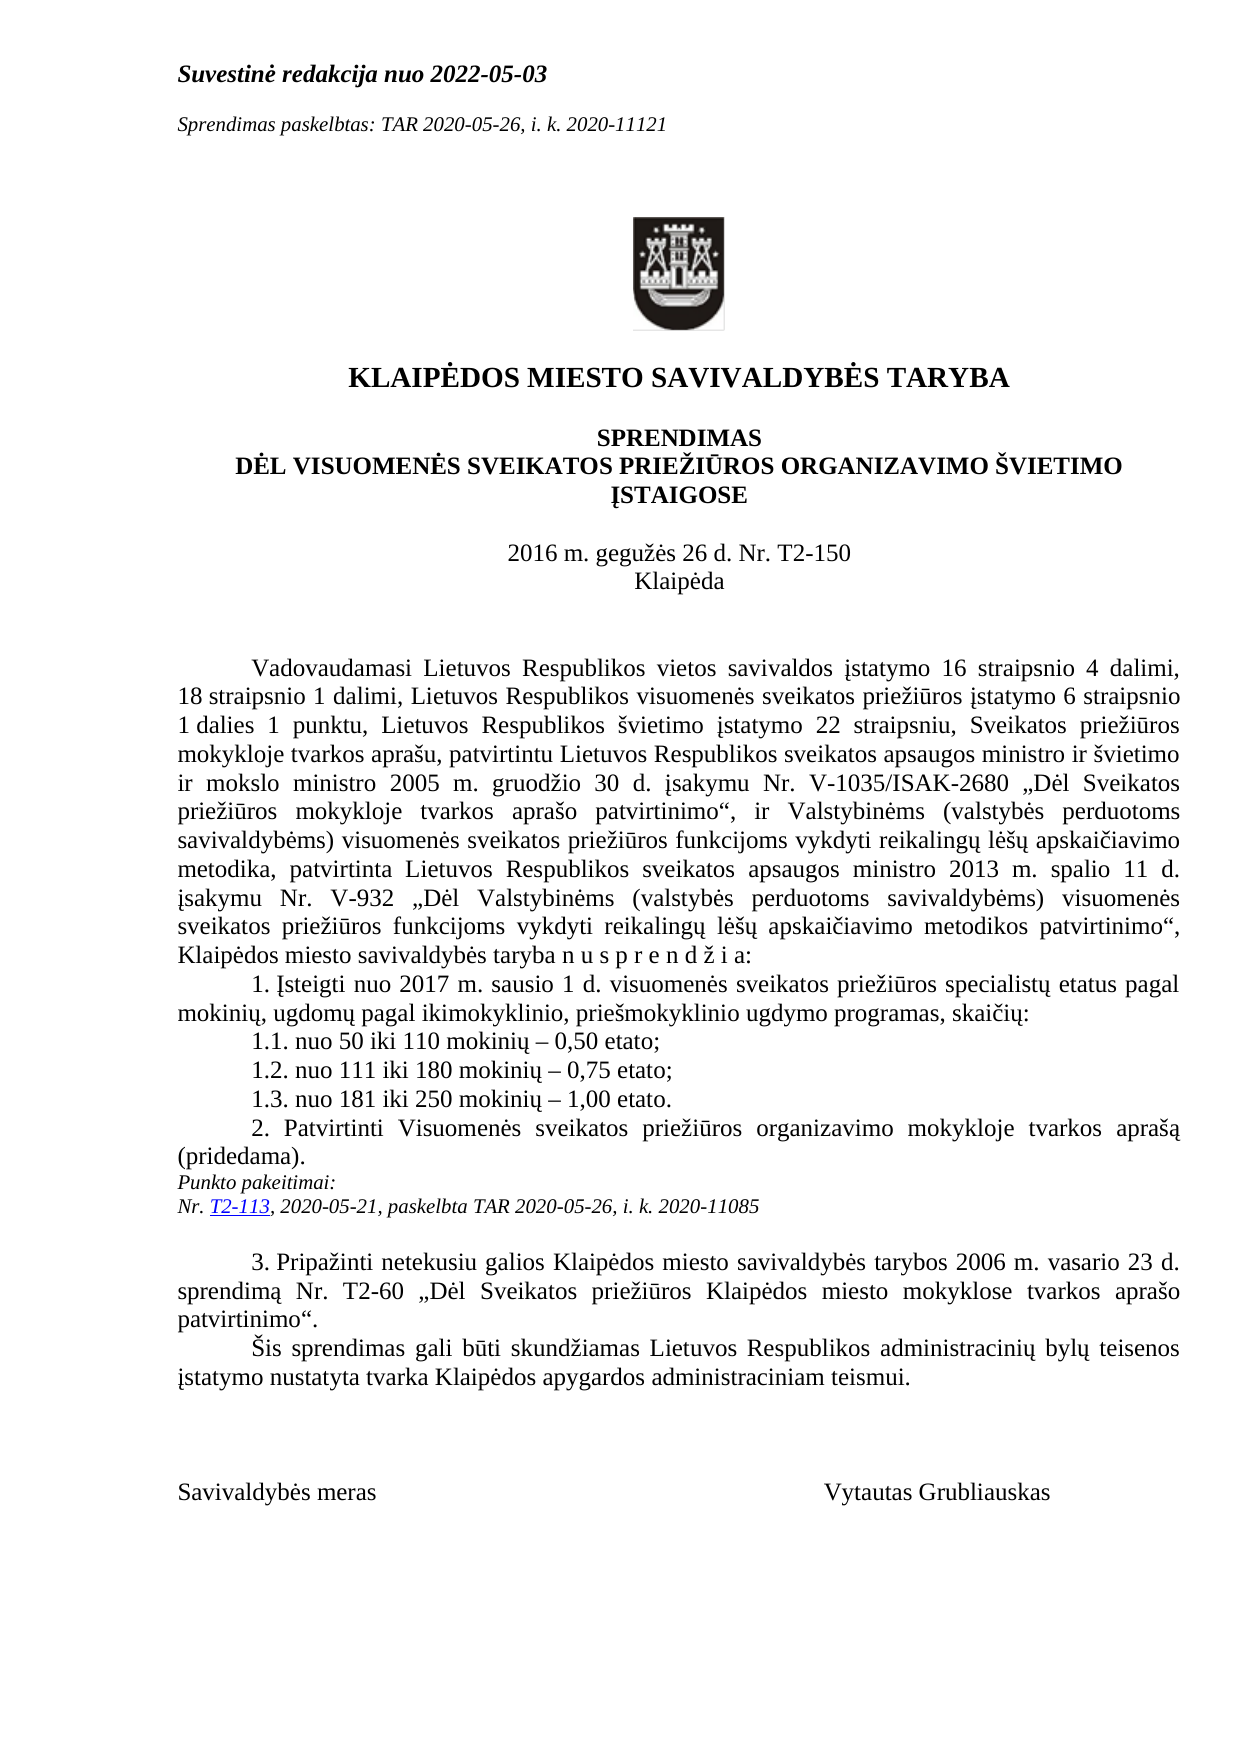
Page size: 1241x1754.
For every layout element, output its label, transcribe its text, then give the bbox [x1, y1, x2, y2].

subtitle SPRENDIMAS [177, 423, 1181, 451]
text 2. Patvirtinti Visuomenės sveikatos priežiūros organizavimo mokykloje tvarkos aprašą (pridedama). [177, 1113, 1181, 1170]
text 1.1. nuo 50 iki 110 mokinių – 0,50 etato; [177, 1026, 1181, 1055]
text Sprendimas paskelbtas: TAR 2020-05-26, i. k. 2020-11121 [177, 112, 1181, 136]
text 1.2. nuo 111 iki 180 mokinių – 0,75 etato; [177, 1055, 1181, 1084]
text Suvestinė redakcija nuo 2022-05-03 [177, 59, 1181, 88]
text DĖL VISUOMENĖS SVEIKATOS PRIEŽIŪROS ORGANIZAVIMO ŠVIETIMO ĮSTAIGOSE [177, 451, 1181, 509]
text Vadovaudamasi Lietuvos Respublikos vietos savivaldos įstatymo 16 straipsnio 4 dalimi, 18 straipsnio 1 dalimi, Lietuvos Respublikos visuomenės sveikatos priežiūros įstatymo 6 straipsnio 1 dalies 1 punktu, Lietuvos Respublikos švietimo įstatymo 22 straipsniu, Sveikatos priežiūros mokykloje tvarkos aprašu, patvirtintu Lietuvos Respublikos sveikatos apsaugos ministro ir švietimo ir mokslo ministro 2005 m. gruodžio 30 d. įsakymu Nr. V-1035/ISAK-2680 „Dėl Sveikatos priežiūros mokykloje tvarkos aprašo patvirtinimo“, ir Valstybinėms (valstybės perduotoms savivaldybėms) visuomenės sveikatos priežiūros funkcijoms vykdyti reikalingų lėšų apskaičiavimo metodika, patvirtinta Lietuvos Respublikos sveikatos apsaugos ministro 2013 m. spalio 11 d. įsakymu Nr. V-932 „Dėl Valstybinėms (valstybės perduotoms savivaldybėms) visuomenės sveikatos priežiūros funkcijoms vykdyti reikalingų lėšų apskaičiavimo metodikos patvirtinimo“, Klaipėdos miesto savivaldybės taryba nusprendžia: [177, 653, 1181, 969]
text 1.3. nuo 181 iki 250 mokinių – 1,00 etato. [177, 1084, 1181, 1113]
text Šis sprendimas gali būti skundžiamas Lietuvos Respublikos administracinių bylų teisenos įstatymo nustatyta tvarka Klaipėdos apygardos administraciniam teismui. [177, 1333, 1181, 1391]
text 1. Įsteigti nuo 2017 m. sausio 1 d. visuomenės sveikatos priežiūros specialistų etatus pagal mokinių, ugdomų pagal ikimokyklinio, priešmokyklinio ugdymo programas, skaičių: [177, 969, 1181, 1026]
text Klaipėda [177, 566, 1181, 595]
text Punkto pakeitimai: [177, 1170, 1181, 1194]
text KLAIPĖDOS MIESTO SAVIVALDYBĖS TARYBA [177, 360, 1181, 394]
text 3. Pripažinti netekusiu galios Klaipėdos miesto savivaldybės tarybos 2006 m. vasario 23 d. sprendimą Nr. T2-60 „Dėl Sveikatos priežiūros Klaipėdos miesto mokyklose tvarkos aprašo patvirtinimo“. [177, 1247, 1181, 1333]
text Savivaldybės meras Vytautas Grubliauskas [177, 1477, 1181, 1506]
text Nr. T2-113, 2020-05-21, paskelbta TAR 2020-05-26, i. k. 2020-11085 [177, 1194, 1181, 1218]
text 2016 m. gegužės 26 d. Nr. T2-150 [177, 538, 1181, 566]
